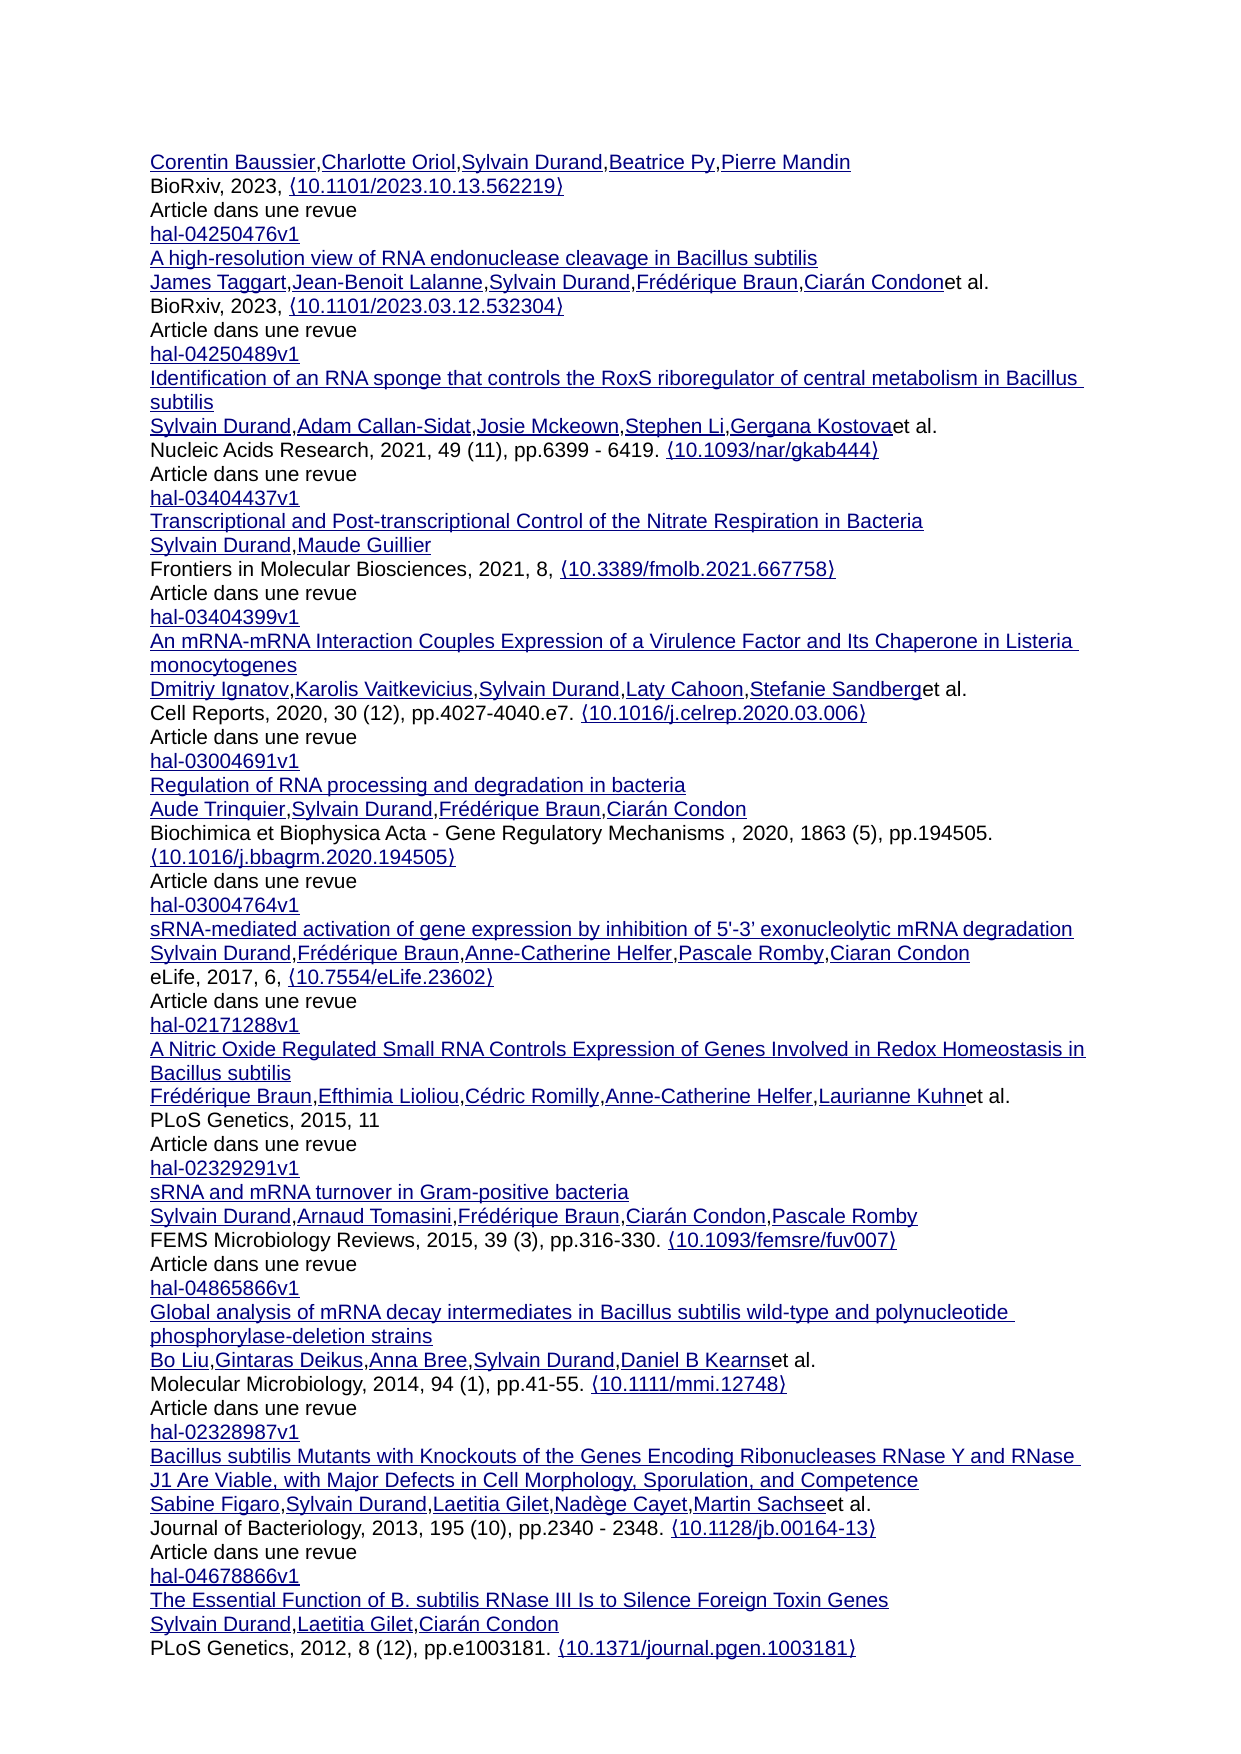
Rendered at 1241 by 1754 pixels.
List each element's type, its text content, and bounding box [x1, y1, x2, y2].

table_cell Global analysis of mRNA decay intermediates in Bacillus subtilis wild-type and polynucleotide phosphorylase-deletion strains Bo Liu,Gintaras Deikus,Anna Bree,Sylvain Durand,Daniel B Kearnset al. Molecular Microbiology, 2014, 94 (1), pp.41-55. ⟨10.1111/mmi.12748⟩ Article dans une revue hal-02328987v1 [150, 1300, 1090, 1444]
table_cell Corentin Baussier,Charlotte Oriol,Sylvain Durand,Beatrice Py,Pierre Mandin BioRxiv, 2023, ⟨10.1101/2023.10.13.562219⟩ Article dans une revue hal-04250476v1 [150, 150, 1090, 246]
table_cell sRNA and mRNA turnover in Gram-positive bacteria Sylvain Durand,Arnaud Tomasini,Frédérique Braun,Ciarán Condon,Pascale Romby FEMS Microbiology Reviews, 2015, 39 (3), pp.316-330. ⟨10.1093/femsre/fuv007⟩ Article dans une revue hal-04865866v1 [150, 1180, 1090, 1300]
table_cell Bacillus subtilis Mutants with Knockouts of the Genes Encoding Ribonucleases RNase Y and RNase J1 Are Viable, with Major Defects in Cell Morphology, Sporulation, and Competence Sabine Figaro,Sylvain Durand,Laetitia Gilet,Nadège Cayet,Martin Sachseet al. Journal of Bacteriology, 2013, 195 (10), pp.2340 - 2348. ⟨10.1128/jb.00164-13⟩ Article dans une revue hal-04678866v1 [150, 1444, 1090, 1587]
table_cell The Essential Function of B. subtilis RNase III Is to Silence Foreign Toxin Genes Sylvain Durand,Laetitia Gilet,Ciarán Condon PLoS Genetics, 2012, 8 (12), pp.e1003181. ⟨10.1371/journal.pgen.1003181⟩ [150, 1588, 1090, 1659]
table_cell A Nitric Oxide Regulated Small RNA Controls Expression of Genes Involved in Redox Homeostasis in Bacillus subtilis Frédérique Braun,Efthimia Lioliou,Cédric Romilly,Anne-Catherine Helfer,Laurianne Kuhnet al. PLoS Genetics, 2015, 11 Article dans une revue hal-02329291v1 [150, 1036, 1090, 1180]
table_cell sRNA-mediated activation of gene expression by inhibition of 5'-3’ exonucleolytic mRNA degradation Sylvain Durand,Frédérique Braun,Anne-Catherine Helfer,Pascale Romby,Ciaran Condon eLife, 2017, 6, ⟨10.7554/eLife.23602⟩ Article dans une revue hal-02171288v1 [150, 917, 1090, 1036]
table_cell Regulation of RNA processing and degradation in bacteria Aude Trinquier,Sylvain Durand,Frédérique Braun,Ciarán Condon Biochimica et Biophysica Acta - Gene Regulatory Mechanisms , 2020, 1863 (5), pp.194505. ⟨10.1016/j.bbagrm.2020.194505⟩ Article dans une revue hal-03004764v1 [150, 773, 1090, 917]
table_cell An mRNA-mRNA Interaction Couples Expression of a Virulence Factor and Its Chaperone in Listeria monocytogenes Dmitriy Ignatov,Karolis Vaitkevicius,Sylvain Durand,Laty Cahoon,Stefanie Sandberget al. Cell Reports, 2020, 30 (12), pp.4027-4040.e7. ⟨10.1016/j.celrep.2020.03.006⟩ Article dans une revue hal-03004691v1 [150, 629, 1090, 773]
table_cell Identification of an RNA sponge that controls the RoxS riboregulator of central metabolism in Bacillus subtilis Sylvain Durand,Adam Callan-Sidat,Josie Mckeown,Stephen Li,Gergana Kostovaet al. Nucleic Acids Research, 2021, 49 (11), pp.6399 - 6419. ⟨10.1093/nar/gkab444⟩ Article dans une revue hal-03404437v1 [150, 366, 1090, 509]
table_cell Transcriptional and Post-transcriptional Control of the Nitrate Respiration in Bacteria Sylvain Durand,Maude Guillier Frontiers in Molecular Biosciences, 2021, 8, ⟨10.3389/fmolb.2021.667758⟩ Article dans une revue hal-03404399v1 [150, 509, 1090, 629]
table_cell A high-resolution view of RNA endonuclease cleavage in Bacillus subtilis James Taggart,Jean-Benoit Lalanne,Sylvain Durand,Frédérique Braun,Ciarán Condonet al. BioRxiv, 2023, ⟨10.1101/2023.03.12.532304⟩ Article dans une revue hal-04250489v1 [150, 246, 1090, 366]
